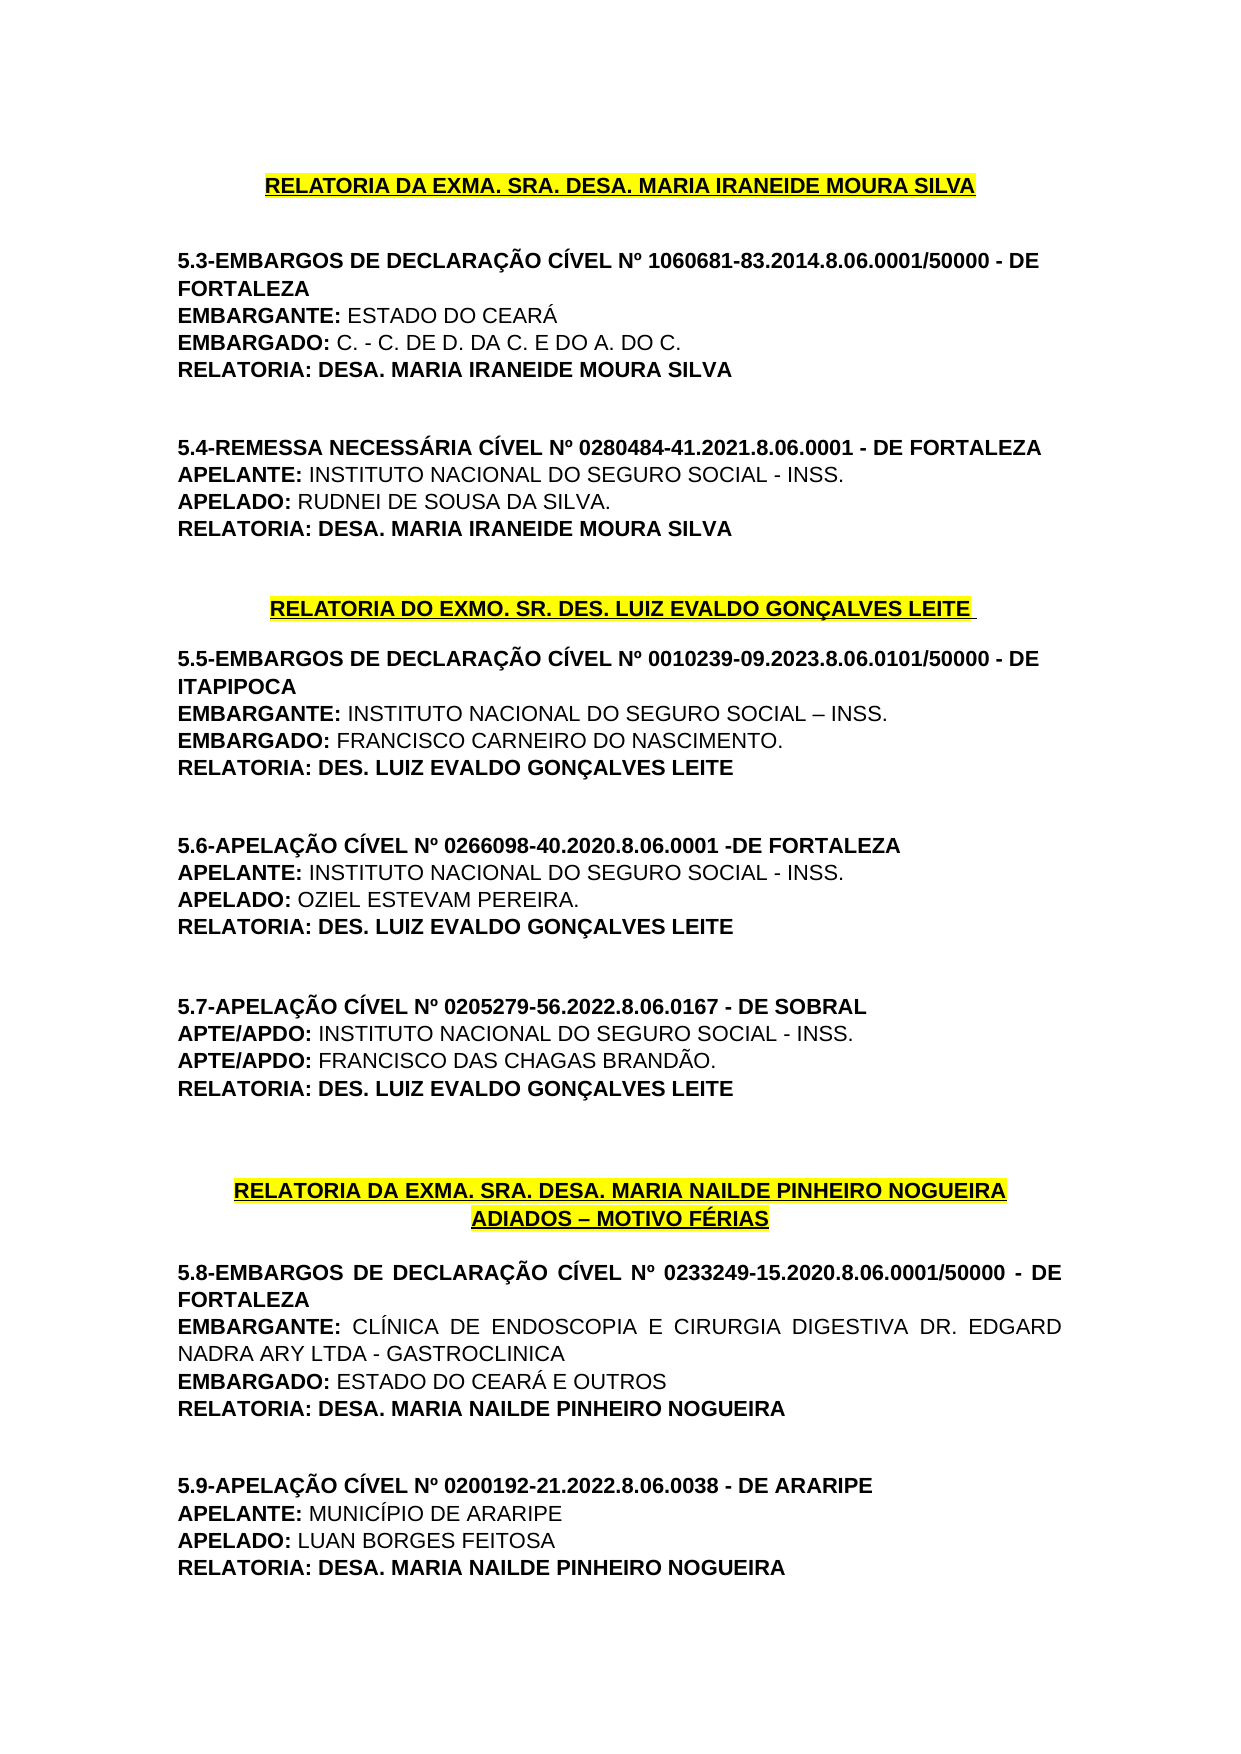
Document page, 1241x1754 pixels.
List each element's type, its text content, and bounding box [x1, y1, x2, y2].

text ADIADOS – MOTIVO FÉRIAS [177, 1205, 1063, 1231]
text 5.5-EMBARGOS DE DECLARAÇÃO CÍVEL Nº 0010239-09.2023.8.06.0101/50000 - DE ITAPIPOCA [177, 646, 1063, 699]
text APELADO: RUDNEI DE SOUSA DA SILVA. [177, 489, 1063, 514]
text RELATORIA: DES. LUIZ EVALDO GONÇALVES LEITE [177, 914, 1063, 939]
text 5.9-APELAÇÃO CÍVEL Nº 0200192-21.2022.8.06.0038 - DE ARARIPE [177, 1473, 1063, 1498]
text APELADO: LUAN BORGES FEITOSA [177, 1528, 1063, 1553]
text RELATORIA DO EXMO. SR. DES. LUIZ EVALDO GONÇALVES LEITE [177, 596, 1063, 621]
text APTE/APDO: FRANCISCO DAS CHAGAS BRANDÃO. [177, 1048, 1063, 1073]
text RELATORIA: DESA. MARIA IRANEIDE MOURA SILVA [177, 357, 1063, 382]
text EMBARGADO: ESTADO DO CEARÁ E OUTROS [177, 1368, 1063, 1394]
text EMBARGANTE: CLÍNICA DE ENDOSCOPIA E CIRURGIA DIGESTIVA DR. EDGARD NADRA ARY LTDA - GASTROCLINICA [177, 1314, 1063, 1367]
text APELANTE: INSTITUTO NACIONAL DO SEGURO SOCIAL - INSS. [177, 462, 1063, 487]
text RELATORIA: DESA. MARIA NAILDE PINHEIRO NOGUEIRA [177, 1396, 1063, 1421]
text RELATORIA DA EXMA. SRA. DESA. MARIA NAILDE PINHEIRO NOGUEIRA [177, 1178, 1063, 1203]
text RELATORIA: DES. LUIZ EVALDO GONÇALVES LEITE [177, 1075, 1063, 1101]
text APELANTE: MUNICÍPIO DE ARARIPE [177, 1501, 1063, 1526]
text APTE/APDO: INSTITUTO NACIONAL DO SEGURO SOCIAL - INSS. [177, 1021, 1063, 1046]
text 5.7-APELAÇÃO CÍVEL Nº 0205279-56.2022.8.06.0167 - DE SOBRAL [177, 994, 1063, 1019]
text APELANTE: INSTITUTO NACIONAL DO SEGURO SOCIAL - INSS. [177, 860, 1063, 885]
text EMBARGADO: C. - C. DE D. DA C. E DO A. DO C. [177, 330, 1063, 355]
text EMBARGADO: FRANCISCO CARNEIRO DO NASCIMENTO. [177, 728, 1063, 753]
text APELADO: OZIEL ESTEVAM PEREIRA. [177, 887, 1063, 912]
text 5.3-EMBARGOS DE DECLARAÇÃO CÍVEL Nº 1060681-83.2014.8.06.0001/50000 - DE FORTALEZA [177, 248, 1063, 301]
text 5.8-EMBARGOS DE DECLARAÇÃO CÍVEL Nº 0233249-15.2020.8.06.0001/50000 - DE FORTALEZA [177, 1260, 1063, 1312]
text 5.6-APELAÇÃO CÍVEL Nº 0266098-40.2020.8.06.0001 -DE FORTALEZA [177, 833, 1063, 858]
text RELATORIA: DESA. MARIA NAILDE PINHEIRO NOGUEIRA [177, 1555, 1063, 1580]
text RELATORIA: DESA. MARIA IRANEIDE MOURA SILVA [177, 516, 1063, 542]
text EMBARGANTE: INSTITUTO NACIONAL DO SEGURO SOCIAL – INSS. [177, 701, 1063, 726]
text 5.4-REMESSA NECESSÁRIA CÍVEL Nº 0280484-41.2021.8.06.0001 - DE FORTALEZA [177, 435, 1063, 460]
text RELATORIA: DES. LUIZ EVALDO GONÇALVES LEITE [177, 755, 1063, 780]
text EMBARGANTE: ESTADO DO CEARÁ [177, 303, 1063, 328]
text RELATORIA DA EXMA. SRA. DESA. MARIA IRANEIDE MOURA SILVA [177, 173, 1063, 198]
